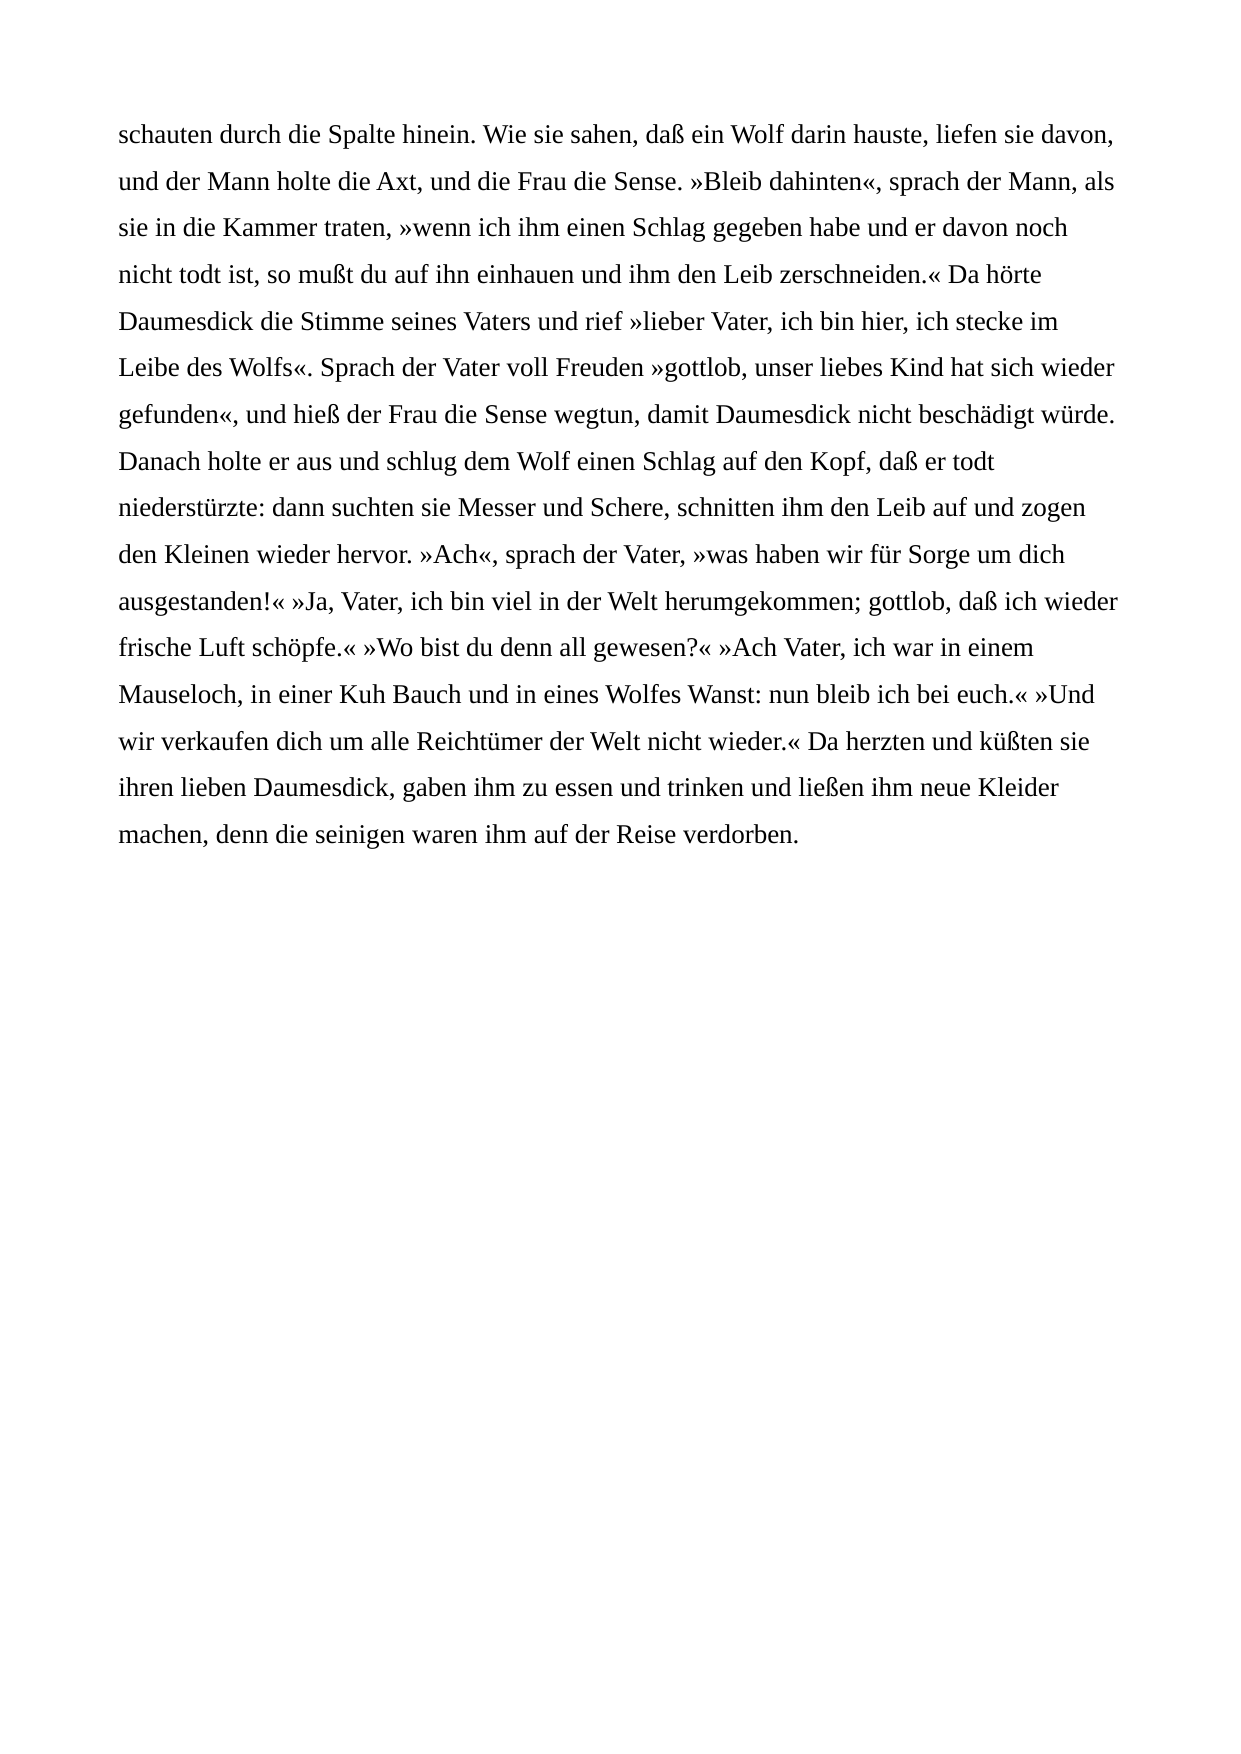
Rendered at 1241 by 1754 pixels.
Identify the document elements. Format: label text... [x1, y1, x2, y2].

text schauten durch die Spalte hinein. Wie sie sahen, daß ein Wolf darin hauste, liefen sie davon, und der Mann holte die Axt, und die Frau die Sense. »Bleib dahinten«, sprach der Mann, als sie in die Kammer traten, »wenn ich ihm einen Schlag gegeben habe und er davon noch nicht todt ist, so mußt du auf ihn einhauen und ihm den Leib zerschneiden.« Da hörte Daumesdick die Stimme seines Vaters und rief »lieber Vater, ich bin hier, ich stecke im Leibe des Wolfs«. Sprach der Vater voll Freuden »gottlob, unser liebes Kind hat sich wieder gefunden«, und hieß der Frau die Sense wegtun, damit Daumesdick nicht beschädigt würde. Danach holte er aus und schlug dem Wolf einen Schlag auf den Kopf, daß er todt niederstürzte: dann suchten sie Messer und Schere, schnitten ihm den Leib auf und zogen den Kleinen wieder hervor. »Ach«, sprach der Vater, »was haben wir für Sorge um dich ausgestanden!« »Ja, Vater, ich bin viel in der Welt herumgekommen; gottlob, daß ich wieder frische Luft schöpfe.« »Wo bist du denn all gewesen?« »Ach Vater, ich war in einem Mauseloch, in einer Kuh Bauch und in eines Wolfes Wanst: nun bleib ich bei euch.« »Und wir verkaufen dich um alle Reichtümer der Welt nicht wieder.« Da herzten und küßten sie ihren lieben Daumesdick, gaben ihm zu essen und trinken und ließen ihm neue Kleider machen, denn die seinigen waren ihm auf der Reise verdorben. [118, 118, 1122, 849]
